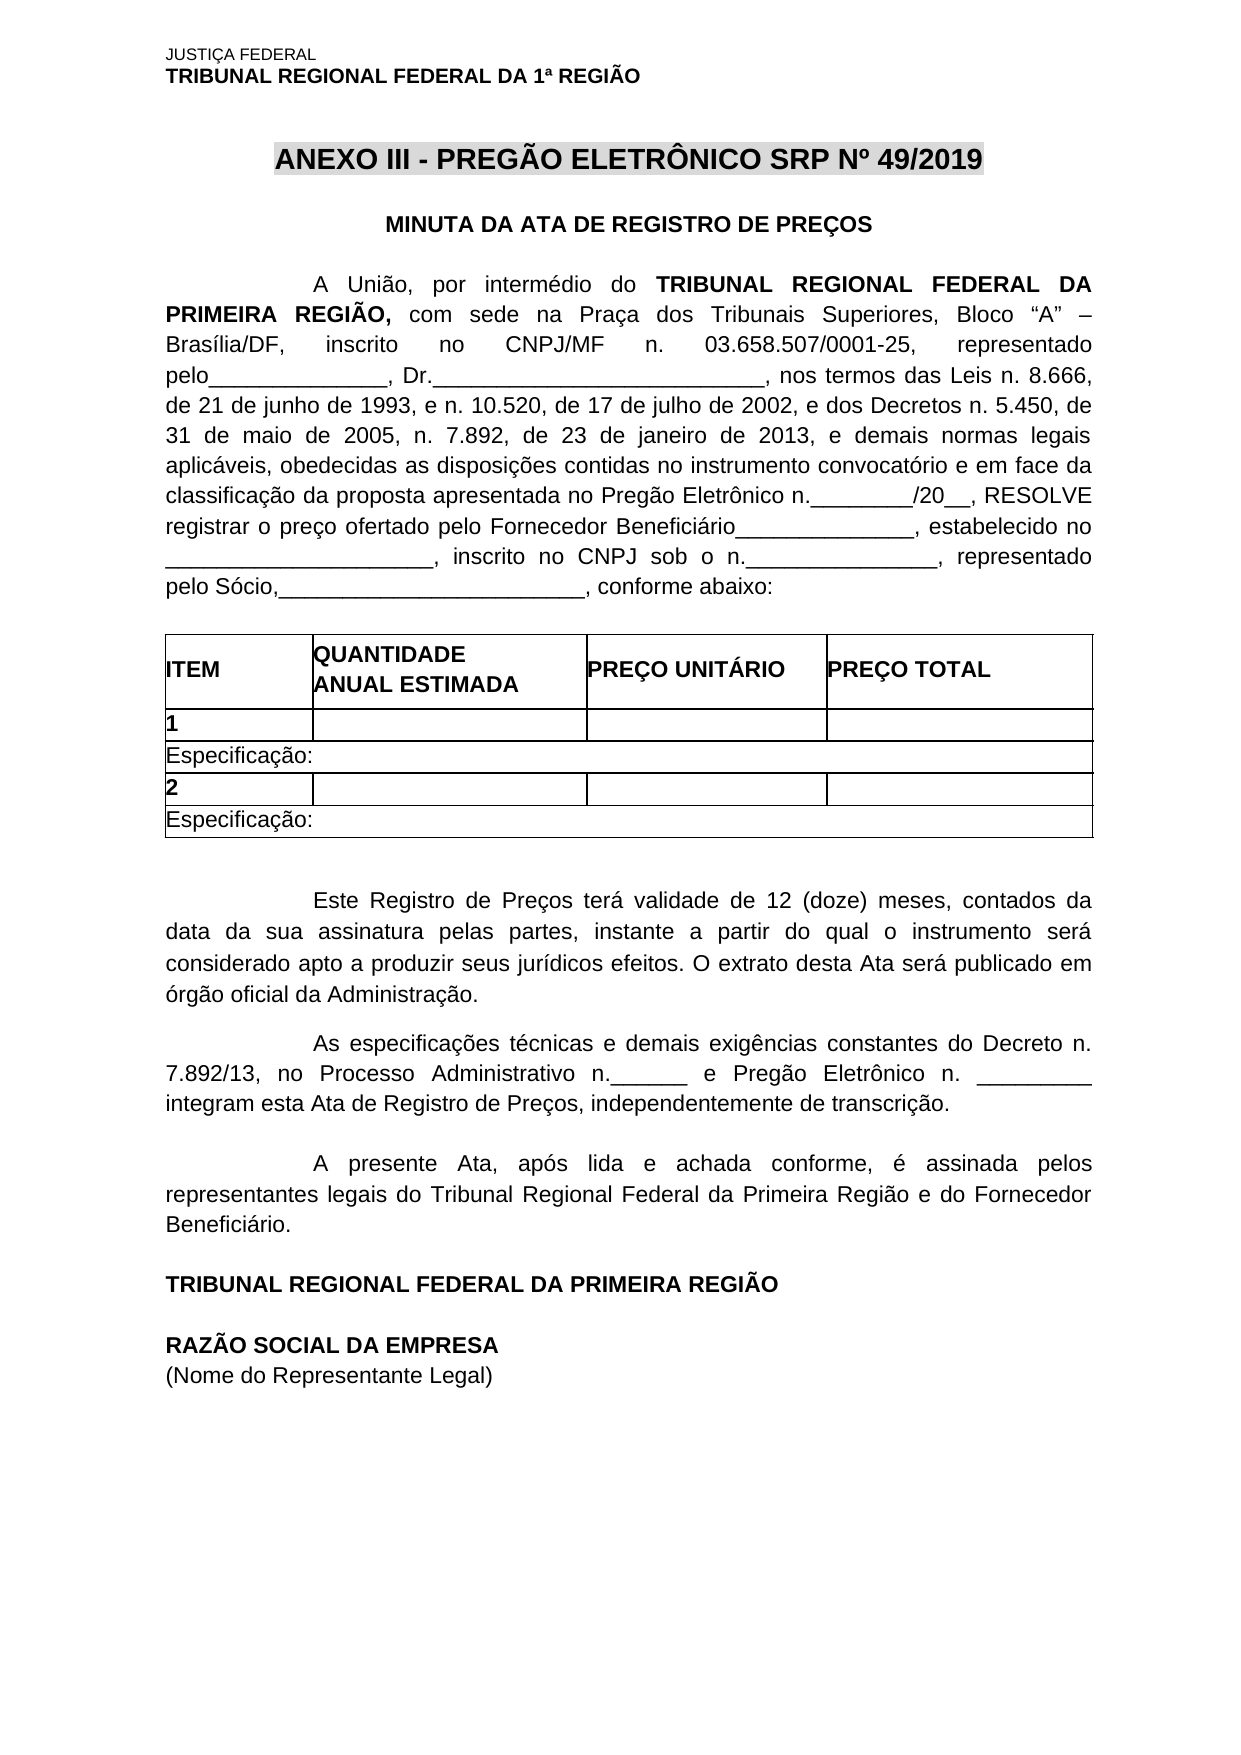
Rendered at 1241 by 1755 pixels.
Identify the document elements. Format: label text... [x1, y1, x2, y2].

table_cell Especificação: [166, 742, 1092, 772]
table_cell 1 [166, 710, 312, 740]
table_cell 2 [166, 774, 312, 804]
text A União, por intermédio do TRIBUNAL REGIONAL FEDERAL DA PRIMEIRA REGIÃO, com sede na Praça dos Tribunais Superiores, Bloco “A” – Brasília/DF, inscrito no CNPJ/MF n. 03.658.507/0001-25, representado pelo______________, Dr.__________________________, nos termos das Leis n. 8.666, de 21 de junho de 1993, e n. 10.520, de 17 de julho de 2002, e dos Decretos n. 5.450, de 31 de maio de 2005, n. 7.892, de 23 de janeiro de 2013, e demais normas legais aplicáveis, obedecidas as disposições contidas no instrumento convocatório e em face da classificação da proposta apresentada no Pregão Eletrônico n.________/20__, RESOLVE registrar o preço ofertado pelo Fornecedor Beneficiário______________, estabelecido no _____________________, inscrito no CNPJ sob o n._______________, representado pelo Sócio,________________________, conforme abaixo: [165, 271, 1093, 599]
table_cell [828, 710, 1092, 740]
table_cell Especificação: [166, 806, 1092, 837]
table_cell [828, 774, 1092, 804]
text ANEXO III - PREGÃO ELETRÔNICO SRP Nº 49/2019 [165, 142, 274, 175]
table_header PREÇO TOTAL [828, 635, 1092, 708]
text As especificações técnicas e demais exigências constantes do Decreto n. 7.892/13, no Processo Administrativo n.______ e Pregão Eletrônico n. _________ integram esta Ata de Registro de Preços, independentemente de transcrição. [165, 1029, 1093, 1116]
table_cell [314, 774, 586, 804]
table_header ITEM [166, 635, 312, 708]
text (Nome do Representante Legal) [165, 1362, 1093, 1388]
text TRIBUNAL REGIONAL FEDERAL DA PRIMEIRA REGIÃO [165, 1271, 1093, 1297]
table_cell [588, 774, 826, 804]
text RAZÃO SOCIAL DA EMPRESA [165, 1332, 1093, 1358]
table_cell [314, 710, 586, 740]
text ANEXO III - PREGÃO ELETRÔNICO SRP Nº 49/2019 [984, 142, 1093, 175]
table_cell [588, 710, 826, 740]
text A presente Ata, após lida e achada conforme, é assinada pelos representantes legais do Tribunal Regional Federal da Primeira Região e do Fornecedor Beneficiário. [165, 1150, 1093, 1237]
text MINUTA DA ATA DE REGISTRO DE PREÇOS [165, 211, 1093, 237]
text Este Registro de Preços terá validade de 12 (doze) meses, contados da data da sua assinatura pelas partes, instante a partir do qual o instrumento será considerado apto a produzir seus jurídicos efeitos. O extrato desta Ata será publicado em órgão oficial da Administração. [165, 887, 1093, 1008]
table_header PREÇO UNITÁRIO [588, 635, 826, 708]
table_header QUANTIDADE ANUAL ESTIMADA [314, 635, 586, 708]
